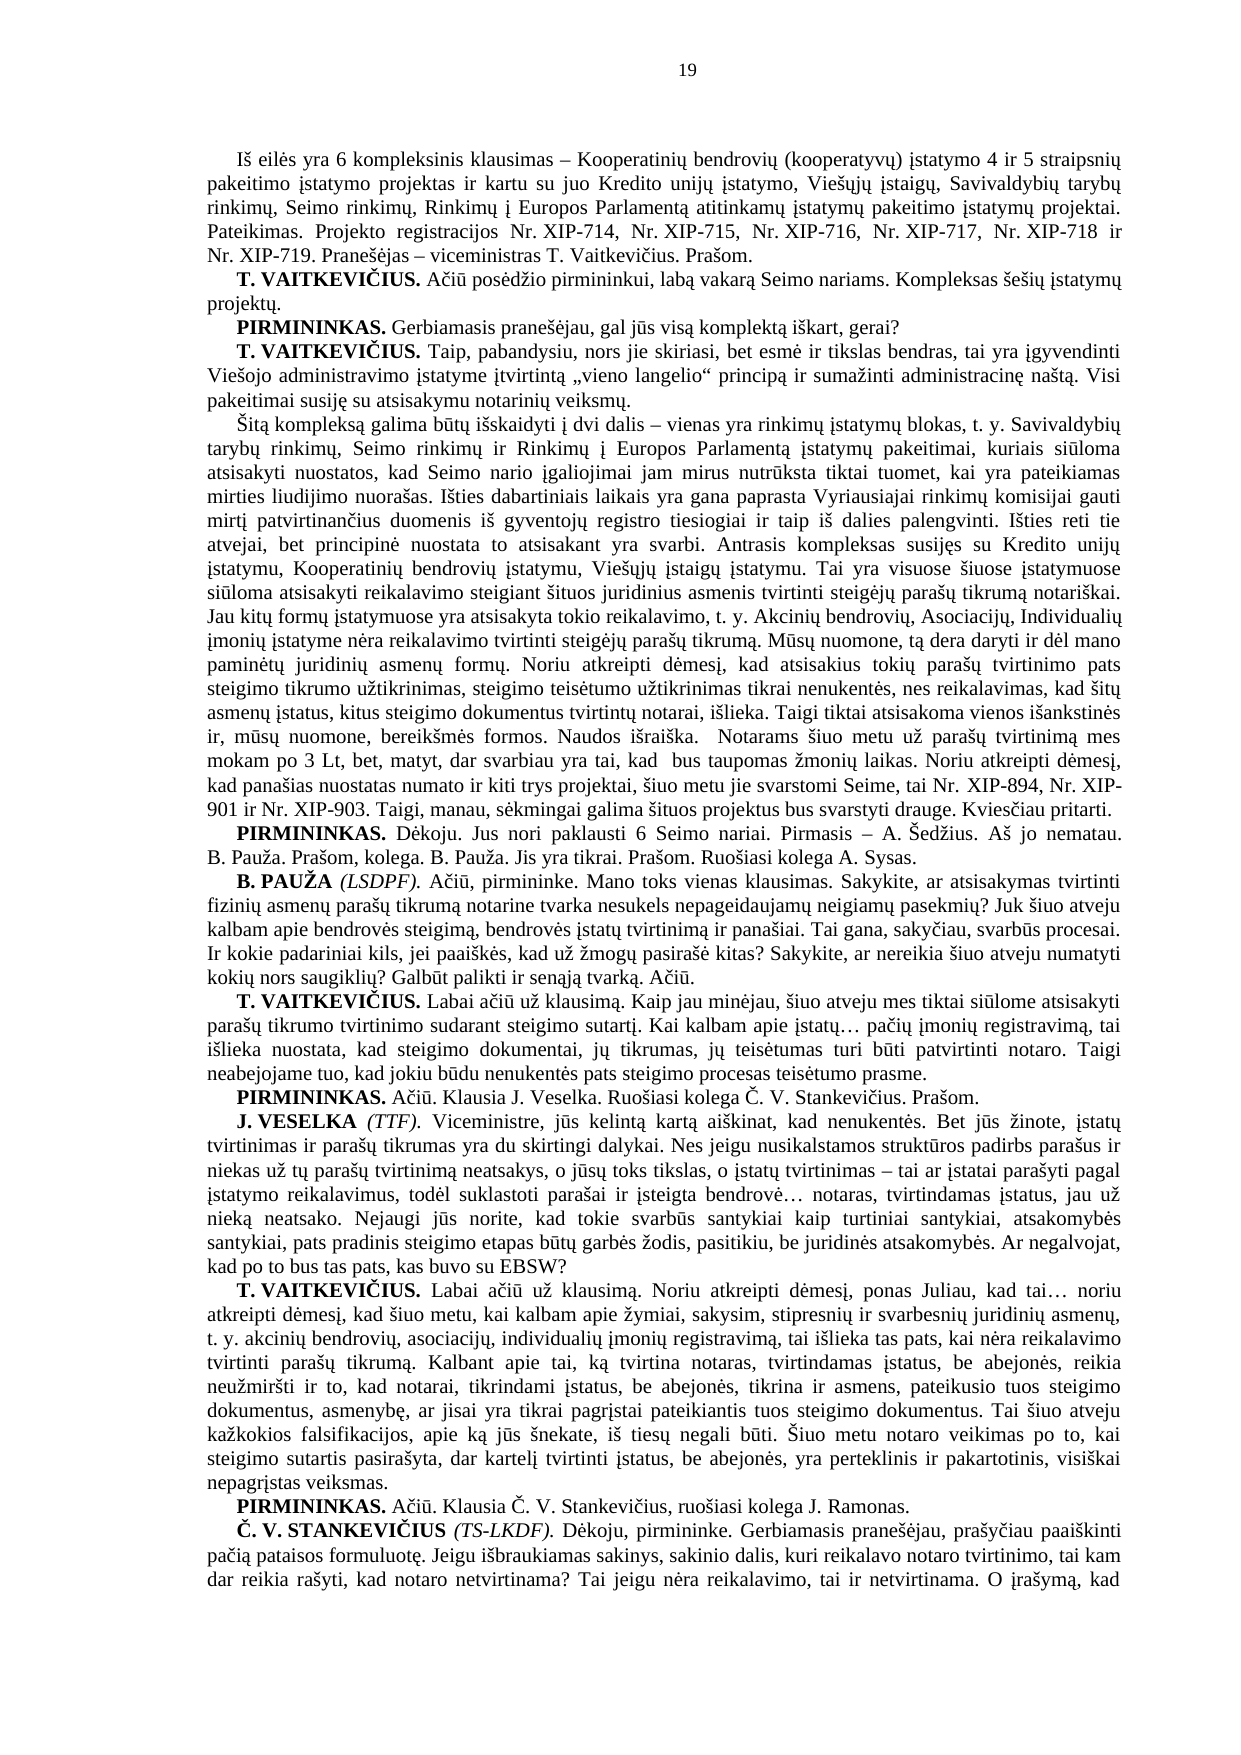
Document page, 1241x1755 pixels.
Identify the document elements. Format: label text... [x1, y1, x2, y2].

text PIRMININKAS. Ačiū. Klausia J. Veselka. Ruošiasi kolega Č. V. Stankevičius. Prašom. [207, 1085, 1122, 1109]
text T. VAITKEVIČIUS. Taip, pabandysiu, nors jie skiriasi, bet esmė ir tikslas bendras, tai yra įgyvendinti Viešojo administravimo įstatyme įtvirtintą „vieno langelio“ principą ir sumažinti administracinę naštą. Visi pakeitimai susiję su atsisakymu notarinių veiksmų. [207, 339, 1122, 412]
text T. VAITKEVIČIUS. Labai ačiū už klausimą. Noriu atkreipti dėmesį, ponas Juliau, kad tai… noriu atkreipti dėmesį, kad šiuo metu, kai kalbam apie žymiai, sakysim, stipresnių ir svarbesnių juridinių asmenų, t. y. akcinių bendrovių, asociacijų, individualių įmonių registravimą, tai išlieka tas pats, kai nėra reikalavimo tvirtinti parašų tikrumą. Kalbant apie tai, ką tvirtina notaras, tvirtindamas įstatus, be abejonės, reikia neužmiršti ir to, kad notarai, tikrindami įstatus, be abejonės, tikrina ir asmens, pateikusio tuos steigimo dokumentus, asmenybę, ar jisai yra tikrai pagrįstai pateikiantis tuos steigimo dokumentus. Tai šiuo atveju kažkokios falsifikacijos, apie ką jūs šnekate, iš tiesų negali būti. Šiuo metu notaro veikimas po to, kai steigimo sutartis pasirašyta, dar kartelį tvirtinti įstatus, be abejonės, yra perteklinis ir pakartotinis, visiškai nepagrįstas veiksmas. [207, 1278, 1122, 1494]
text PIRMININKAS. Ačiū. Klausia Č. V. Stankevičius, ruošiasi kolega J. Ramonas. [207, 1494, 1122, 1518]
text Č. V. STANKEVIČIUS (TS-LKDF). Dėkoju, pirmininke. Gerbiamasis pranešėjau, prašyčiau paaiškinti pačią pataisos formuluotę. Jeigu išbraukiamas sakinys, sakinio dalis, kuri reikalavo notaro tvirtinimo, tai kam dar reikia rašyti, kad notaro netvirtinama? Tai jeigu nėra reikalavimo, tai ir netvirtinama. O įrašymą, kad [207, 1518, 1122, 1591]
text Iš eilės yra 6 kompleksinis klausimas – Kooperatinių bendrovių (kooperatyvų) įstatymo 4 ir 5 straipsnių pakeitimo įstatymo projektas ir kartu su juo Kredito unijų įstatymo, Viešųjų įstaigų, Savivaldybių tarybų rinkimų, Seimo rinkimų, Rinkimų į Europos Parlamentą atitinkamų įstatymų pakeitimo įstatymų projektai. Pateikimas. Projekto registracijos Nr. XIP-714, Nr. XIP-715, Nr. XIP-716, Nr. XIP-717, Nr. XIP-718 ir Nr. XIP-719. Pranešėjas – viceministras T. Vaitkevičius. Prašom. [207, 147, 1122, 267]
text PIRMININKAS. Dėkoju. Jus nori paklausti 6 Seimo nariai. Pirmasis – A. Šedžius. Aš jo nematau. B. Pauža. Prašom, kolega. B. Pauža. Jis yra tikrai. Prašom. Ruošiasi kolega A. Sysas. [207, 821, 1122, 869]
text T. VAITKEVIČIUS. Labai ačiū už klausimą. Kaip jau minėjau, šiuo atveju mes tiktai siūlome atsisakyti parašų tikrumo tvirtinimo sudarant steigimo sutartį. Kai kalbam apie įstatų… pačių įmonių registravimą, tai išlieka nuostata, kad steigimo dokumentai, jų tikrumas, jų teisėtumas turi būti patvirtinti notaro. Taigi neabejojame tuo, kad jokiu būdu nenukentės pats steigimo procesas teisėtumo prasme. [207, 989, 1122, 1085]
text T. VAITKEVIČIUS. Ačiū posėdžio pirmininkui, labą vakarą Seimo nariams. Kompleksas šešių įstatymų projektų. [207, 267, 1122, 315]
text B. PAUŽA (LSDPF). Ačiū, pirmininke. Mano toks vienas klausimas. Sakykite, ar atsisakymas tvirtinti fizinių asmenų parašų tikrumą notarine tvarka nesukels nepageidaujamų neigiamų pasekmių? Juk šiuo atveju kalbam apie bendrovės steigimą, bendrovės įstatų tvirtinimą ir panašiai. Tai gana, sakyčiau, svarbūs procesai. Ir kokie padariniai kils, jei paaiškės, kad už žmogų pasirašė kitas? Sakykite, ar nereikia šiuo atveju numatyti kokių nors saugiklių? Galbūt palikti ir senąją tvarką. Ačiū. [207, 869, 1122, 989]
text PIRMININKAS. Gerbiamasis pranešėjau, gal jūs visą komplektą iškart, gerai? [207, 315, 1122, 339]
text J. VESELKA (TTF). Viceministre, jūs kelintą kartą aiškinat, kad nenukentės. Bet jūs žinote, įstatų tvirtinimas ir parašų tikrumas yra du skirtingi dalykai. Nes jeigu nusikalstamos struktūros padirbs parašus ir niekas už tų parašų tvirtinimą neatsakys, o jūsų toks tikslas, o įstatų tvirtinimas – tai ar įstatai parašyti pagal įstatymo reikalavimus, todėl suklastoti parašai ir įsteigta bendrovė… notaras, tvirtindamas įstatus, jau už nieką neatsako. Nejaugi jūs norite, kad tokie svarbūs santykiai kaip turtiniai santykiai, atsakomybės santykiai, pats pradinis steigimo etapas būtų garbės žodis, pasitikiu, be juridinės atsakomybės. Ar negalvojat, kad po to bus tas pats, kas buvo su EBSW? [207, 1109, 1122, 1278]
text Šitą kompleksą galima būtų išskaidyti į dvi dalis – vienas yra rinkimų įstatymų blokas, t. y. Savivaldybių tarybų rinkimų, Seimo rinkimų ir Rinkimų į Europos Parlamentą įstatymų pakeitimai, kuriais siūloma atsisakyti nuostatos, kad Seimo nario įgaliojimai jam mirus nutrūksta tiktai tuomet, kai yra pateikiamas mirties liudijimo nuorašas. Išties dabartiniais laikais yra gana paprasta Vyriausiajai rinkimų komisijai gauti mirtį patvirtinančius duomenis iš gyventojų registro tiesiogiai ir taip iš dalies palengvinti. Išties reti tie atvejai, bet principinė nuostata to atsisakant yra svarbi. Antrasis kompleksas susijęs su Kredito unijų įstatymu, Kooperatinių bendrovių įstatymu, Viešųjų įstaigų įstatymu. Tai yra visuose šiuose įstatymuose siūloma atsisakyti reikalavimo steigiant šituos juridinius asmenis tvirtinti steigėjų parašų tikrumą notariškai. Jau kitų formų įstatymuose yra atsisakyta tokio reikalavimo, t. y. Akcinių bendrovių, Asociacijų, Individualių įmonių įstatyme nėra reikalavimo tvirtinti steigėjų parašų tikrumą. Mūsų nuomone, tą dera daryti ir dėl mano paminėtų juridinių asmenų formų. Noriu atkreipti dėmesį, kad atsisakius tokių parašų tvirtinimo pats steigimo tikrumo užtikrinimas, steigimo teisėtumo užtikrinimas tikrai nenukentės, nes reikalavimas, kad šitų asmenų įstatus, kitus steigimo dokumentus tvirtintų notarai, išlieka. Taigi tiktai atsisakoma vienos išankstinės ir, mūsų nuomone, bereikšmės formos. Naudos išraiška. Notarams šiuo metu už parašų tvirtinimą mes mokam po 3 Lt, bet, matyt, dar svarbiau yra tai, kad bus taupomas žmonių laikas. Noriu atkreipti dėmesį, kad panašias nuostatas numato ir kiti trys projektai, šiuo metu jie svarstomi Seime, tai Nr. XIP-894, Nr. XIP-901 ir Nr. XIP-903. Taigi, manau, sėkmingai galima šituos projektus bus svarstyti drauge. Kviesčiau pritarti. [207, 412, 1122, 821]
